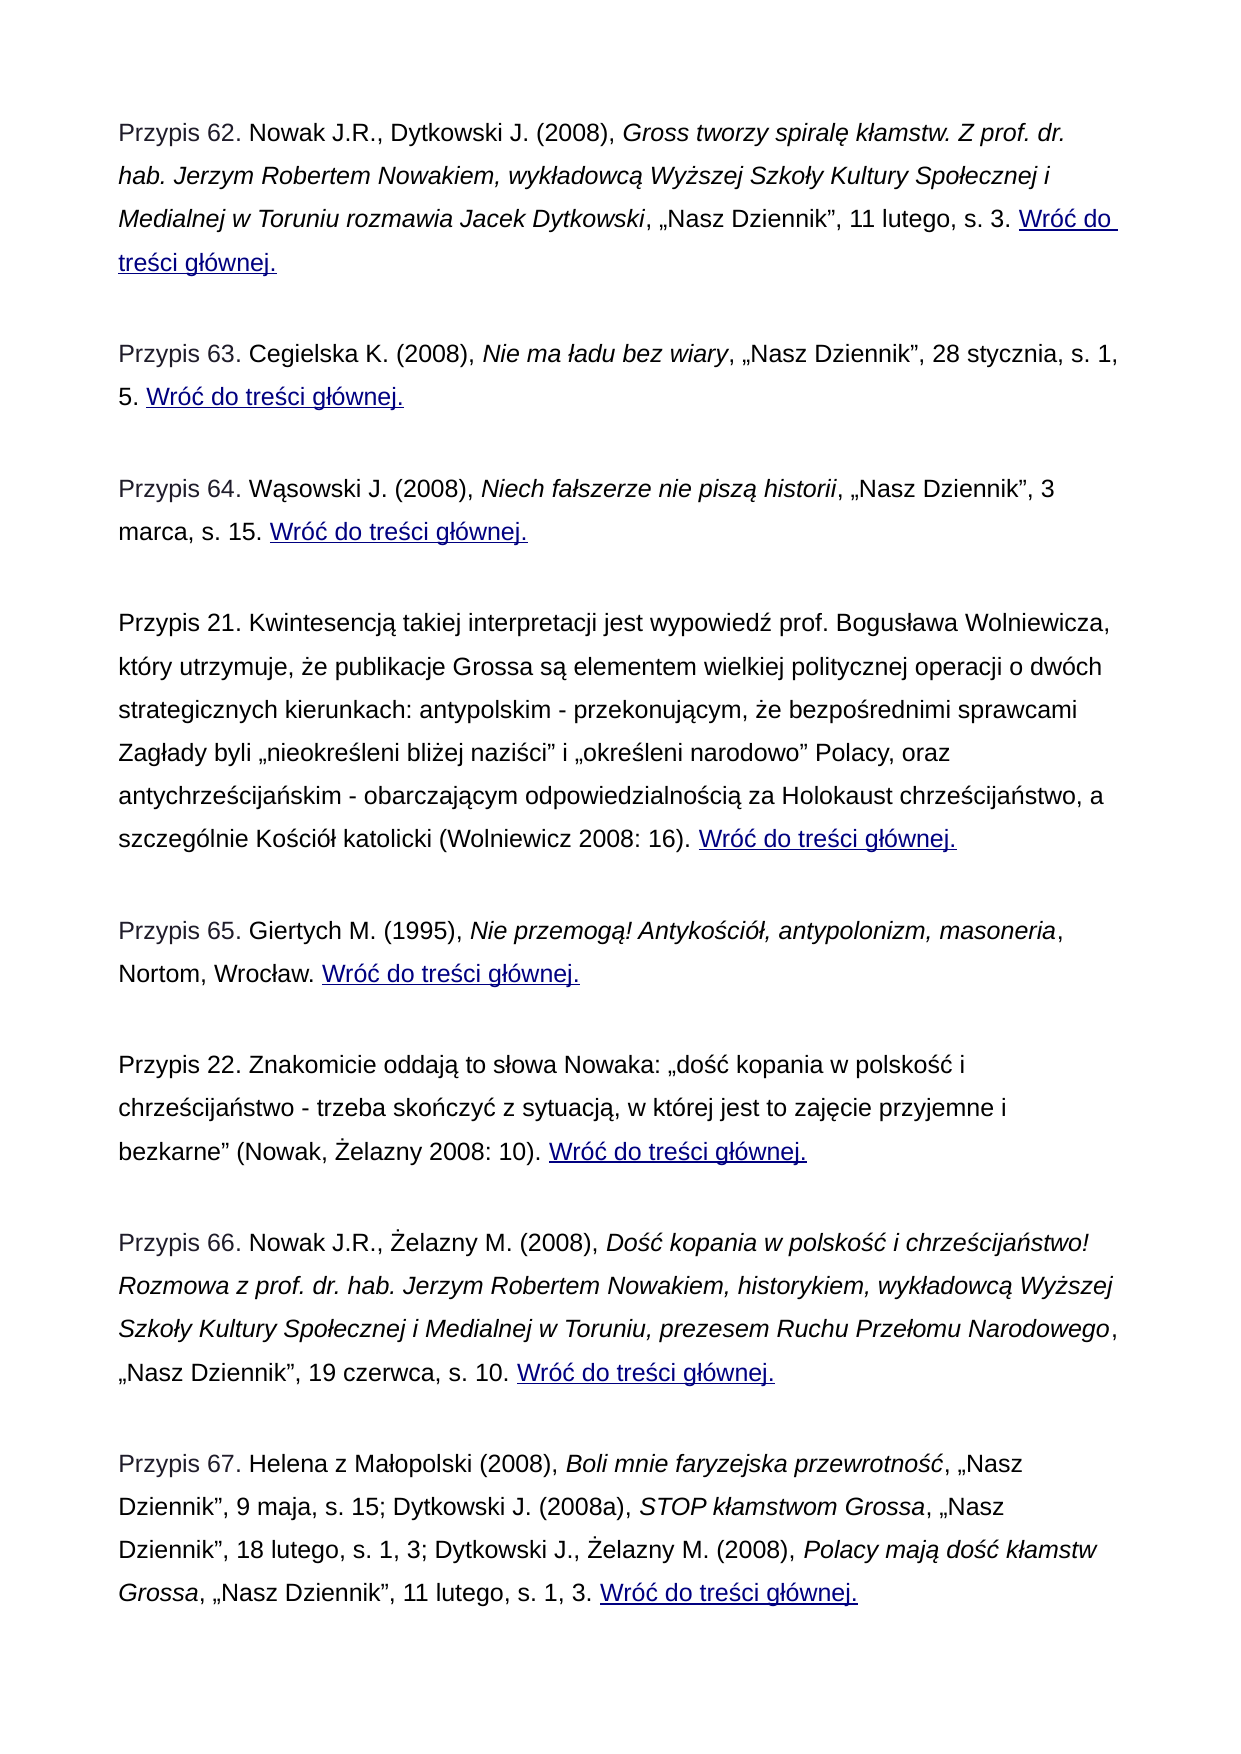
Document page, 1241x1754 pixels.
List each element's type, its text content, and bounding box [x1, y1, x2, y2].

text Przypis 65. Giertych M. (1995), Nie przemogą! Antykościół, antypolonizm, masoneria, Nortom, Wrocław. Wróć do treści głównej. [118, 916, 1122, 987]
text Przypis 21. Kwintesencją takiej interpretacji jest wypowiedź prof. Bogusława Wolniewicza, który utrzymuje, że publikacje Grossa są elementem wielkiej politycznej operacji o dwóch strategicznych kierunkach: antypolskim - przekonującym, że bezpośrednimi sprawcami Zagłady byli „nieokreśleni bliżej naziści” i „określeni narodowo” Polacy, oraz antychrześcijańskim - obarczającym odpowiedzialnością za Holokaust chrześcijaństwo, a szczególnie Kościół katolicki (Wolniewicz 2008: 16). Wróć do treści głównej. [118, 608, 1122, 853]
text Przypis 66. Nowak J.R., Żelazny M. (2008), Dość kopania w polskość i chrześcijaństwo! Rozmowa z prof. dr. hab. Jerzym Robertem Nowakiem, historykiem, wykładowcą Wyższej Szkoły Kultury Społecznej i Medialnej w Toruniu, prezesem Ruchu Przełomu Narodowego, „Nasz Dziennik”, 19 czerwca, s. 10. Wróć do treści głównej. [118, 1228, 1122, 1386]
text Przypis 63. Cegielska K. (2008), Nie ma ładu bez wiary, „Nasz Dziennik”, 28 stycznia, s. 1, 5. Wróć do treści głównej. [118, 339, 1122, 411]
text Przypis 22. Znakomicie oddają to słowa Nowaka: „dość kopania w polskość i chrześcijaństwo - trzeba skończyć z sytuacją, w której jest to zajęcie przyjemne i bezkarne” (Nowak, Żelazny 2008: 10). Wróć do treści głównej. [118, 1050, 1122, 1165]
text Przypis 67. Helena z Małopolski (2008), Boli mnie faryzejska przewrotność, „Nasz Dziennik”, 9 maja, s. 15; Dytkowski J. (2008a), STOP kłamstwom Grossa, „Nasz Dziennik”, 18 lutego, s. 1, 3; Dytkowski J., Żelazny M. (2008), Polacy mają dość kłamstw Grossa, „Nasz Dziennik”, 11 lutego, s. 1, 3. Wróć do treści głównej. [118, 1449, 1122, 1607]
text Przypis 64. Wąsowski J. (2008), Niech fałszerze nie piszą historii, „Nasz Dziennik”, 3 marca, s. 15. Wróć do treści głównej. [118, 474, 1122, 546]
text Przypis 62. Nowak J.R., Dytkowski J. (2008), Gross tworzy spiralę kłamstw. Z prof. dr. hab. Jerzym Robertem Nowakiem, wykładowcą Wyższej Szkoły Kultury Społecznej i Medialnej w Toruniu rozmawia Jacek Dytkowski, „Nasz Dziennik”, 11 lutego, s. 3. Wróć do treści głównej. [118, 118, 1122, 276]
